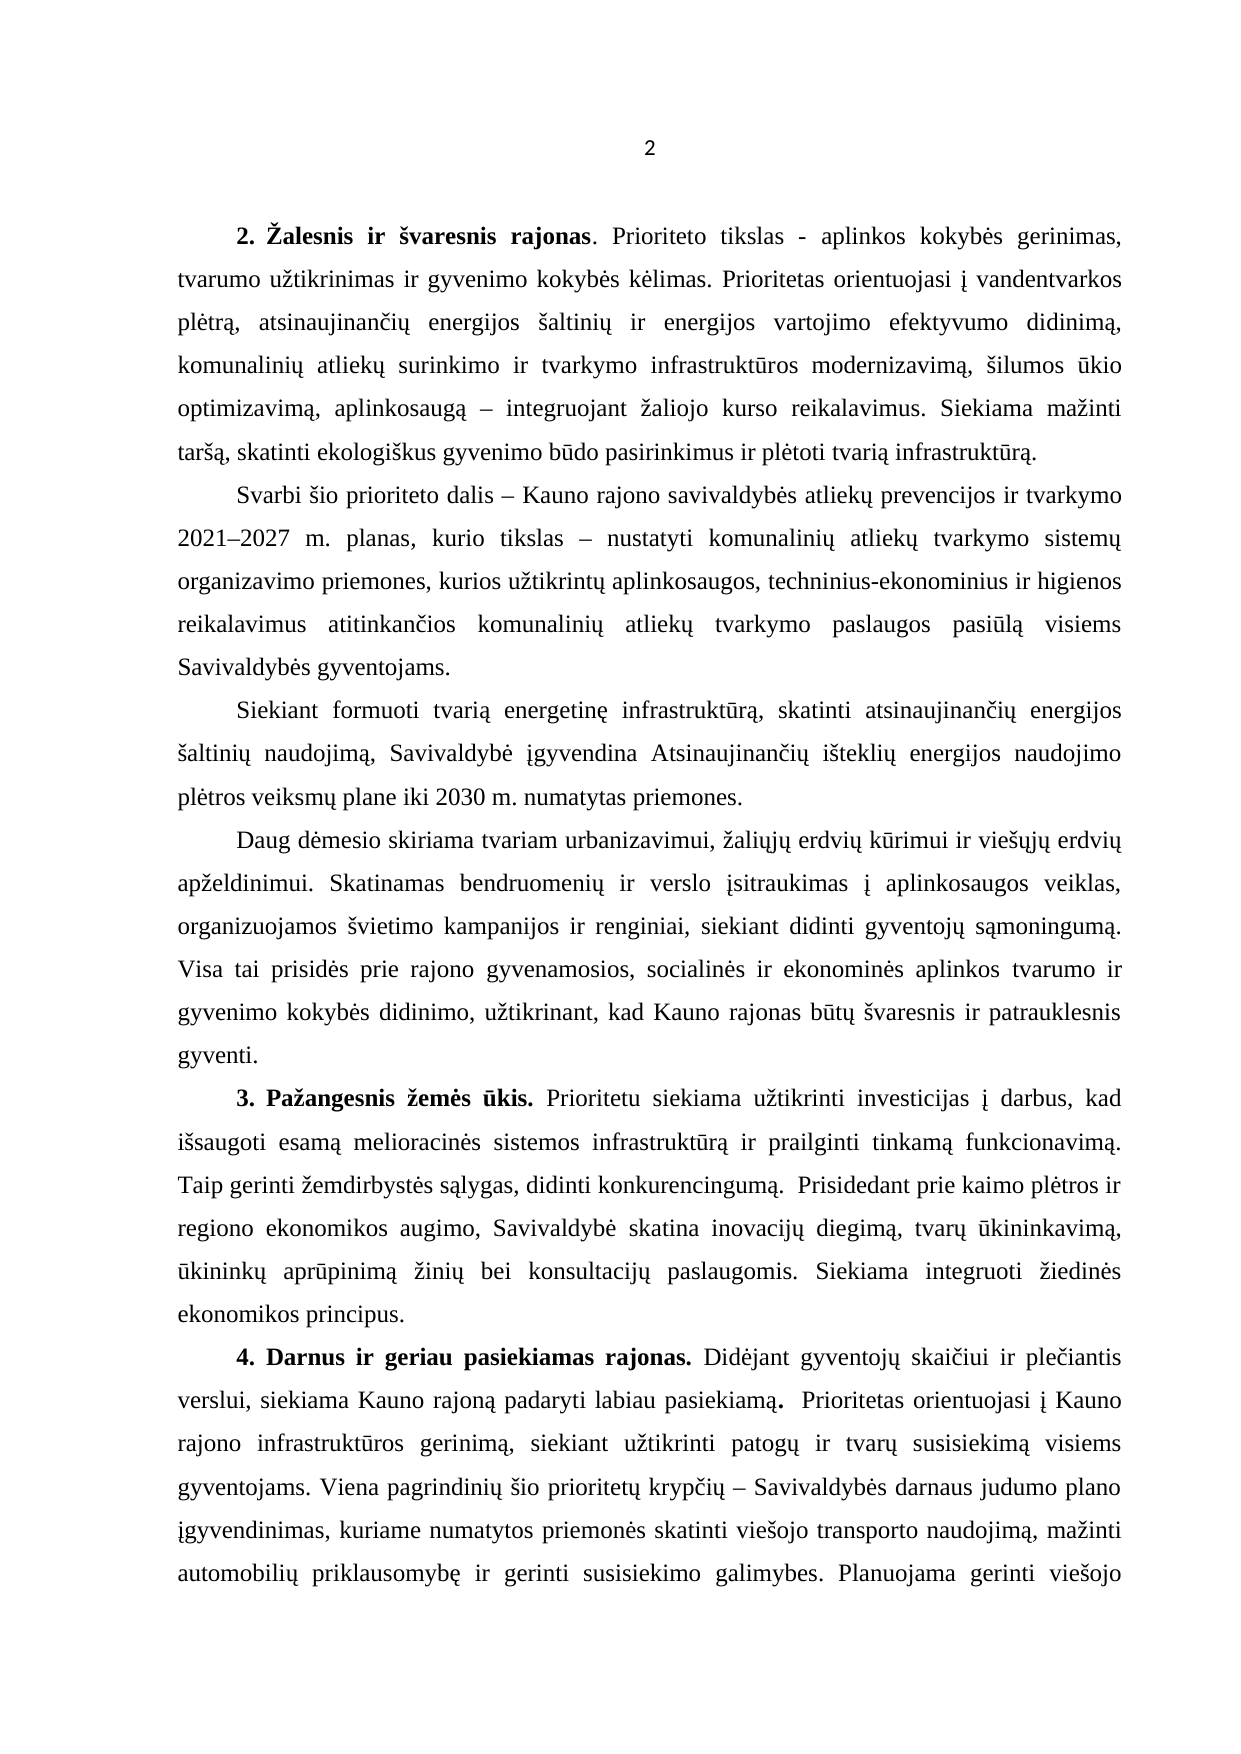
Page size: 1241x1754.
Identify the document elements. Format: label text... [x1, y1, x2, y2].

text Siekiant formuoti tvarią energetinę infrastruktūrą, skatinti atsinaujinančių energijos šaltinių naudojimą, Savivaldybė įgyvendina Atsinaujinančių išteklių energijos naudojimo plėtros veiksmų plane iki 2030 m. numatytas priemones. [177, 695, 1122, 810]
text Daug dėmesio skiriama tvariam urbanizavimui, žaliųjų erdvių kūrimui ir viešųjų erdvių apželdinimui. Skatinamas bendruomenių ir verslo įsitraukimas į aplinkosaugos veiklas, organizuojamos švietimo kampanijos ir renginiai, siekiant didinti gyventojų sąmoningumą. Visa tai prisidės prie rajono gyvenamosios, socialinės ir ekonominės aplinkos tvarumo ir gyvenimo kokybės didinimo, užtikrinant, kad Kauno rajonas būtų švaresnis ir patrauklesnis gyventi. [177, 825, 1122, 1069]
text 3. Pažangesnis žemės ūkis. Prioritetu siekiama užtikrinti investicijas į darbus, kad išsaugoti esamą melioracinės sistemos infrastruktūrą ir prailginti tinkamą funkcionavimą. Taip gerinti žemdirbystės sąlygas, didinti konkurencingumą. Prisidedant prie kaimo plėtros ir regiono ekonomikos augimo, Savivaldybė skatina inovacijų diegimą, tvarų ūkininkavimą, ūkininkų aprūpinimą žinių bei konsultacijų paslaugomis. Siekiama integruoti žiedinės ekonomikos principus. [177, 1083, 1122, 1328]
text 4. Darnus ir geriau pasiekiamas rajonas. Didėjant gyventojų skaičiui ir plečiantis verslui, siekiama Kauno rajoną padaryti labiau pasiekiamą. Prioritetas orientuojasi į Kauno rajono infrastruktūros gerinimą, siekiant užtikrinti patogų ir tvarų susisiekimą visiems gyventojams. Viena pagrindinių šio prioritetų krypčių – Savivaldybės darnaus judumo plano įgyvendinimas, kuriame numatytos priemonės skatinti viešojo transporto naudojimą, mažinti automobilių priklausomybę ir gerinti susisiekimo galimybes. Planuojama gerinti viešojo [177, 1342, 1122, 1587]
text 2. Žalesnis ir švaresnis rajonas. Prioriteto tikslas - aplinkos kokybės gerinimas, tvarumo užtikrinimas ir gyvenimo kokybės kėlimas. Prioritetas orientuojasi į vandentvarkos plėtrą, atsinaujinančių energijos šaltinių ir energijos vartojimo efektyvumo didinimą, komunalinių atliekų surinkimo ir tvarkymo infrastruktūros modernizavimą, šilumos ūkio optimizavimą, aplinkosaugą – integruojant žaliojo kurso reikalavimus. Siekiama mažinti taršą, skatinti ekologiškus gyvenimo būdo pasirinkimus ir plėtoti tvarią infrastruktūrą. [177, 221, 1122, 465]
text Svarbi šio prioriteto dalis – Kauno rajono savivaldybės atliekų prevencijos ir tvarkymo 2021–2027 m. planas, kurio tikslas – nustatyti komunalinių atliekų tvarkymo sistemų organizavimo priemones, kurios užtikrintų aplinkosaugos, techninius-ekonominius ir higienos reikalavimus atitinkančios komunalinių atliekų tvarkymo paslaugos pasiūlą visiems Savivaldybės gyventojams. [177, 480, 1122, 681]
